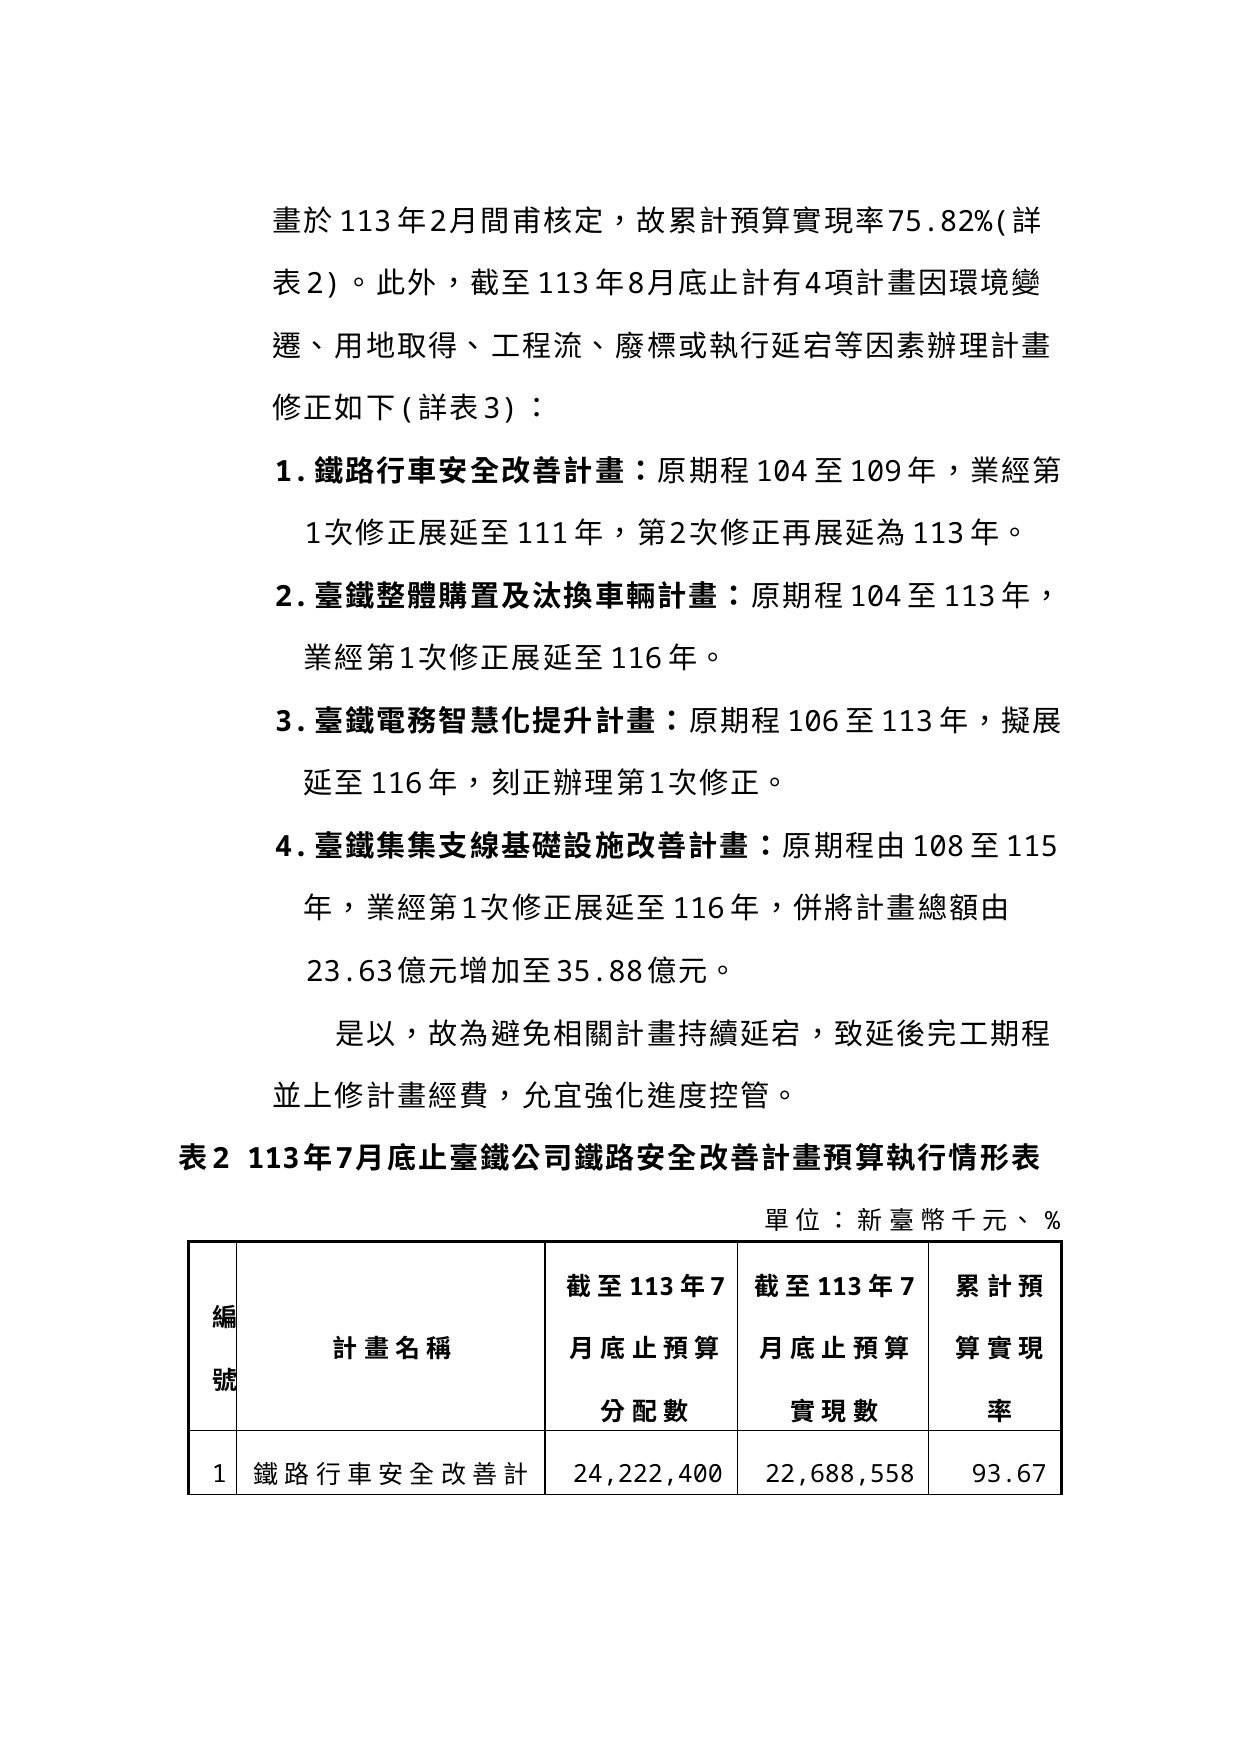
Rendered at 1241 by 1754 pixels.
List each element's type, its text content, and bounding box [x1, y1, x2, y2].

text 單位：新臺幣千元、% [177, 1177, 1063, 1240]
table_cell 22,688,558 [738, 1431, 928, 1494]
text 3.臺鐵電務智慧化提升計畫：原期程106至113年，擬展延至116年，刻正辦理第1次修正。 [266, 677, 1063, 802]
text 是以，故為避免相關計畫持續延宕，致延後完工期程並上修計畫經費，允宜強化進度控管。 [266, 990, 1063, 1115]
table_cell 1 [190, 1431, 236, 1494]
table_cell 24,222,400 [546, 1431, 737, 1494]
text 畫於113年2月間甫核定，故累計預算實現率75.82%(詳表2)。此外，截至113年8月底止計有4項計畫因環境變遷、用地取得、工程流、廢標或執行延宕等因素辦理計畫修正如下(詳表3)： [266, 177, 1063, 427]
table_header 截至113年7月底止預算實現數 [738, 1243, 928, 1430]
table_header 截至113年7月底止預算分配數 [546, 1243, 737, 1430]
table_header 編號 [190, 1243, 236, 1430]
table_header 計畫名稱 [237, 1243, 544, 1430]
table_cell 鐵路行車安全改善計 [237, 1431, 544, 1494]
text 1.鐵路行車安全改善計畫：原期程104至109年，業經第1次修正展延至111年，第2次修正再展延為113年。 [266, 427, 1063, 552]
table_cell 93.67 [929, 1431, 1060, 1494]
text 表2 113年7月底止臺鐵公司鐵路安全改善計畫預算執行情形表 [177, 1115, 1063, 1177]
text 4.臺鐵集集支線基礎設施改善計畫：原期程由108至115年，業經第1次修正展延至116年，併將計畫總額由23.63億元增加至35.88億元。 [266, 802, 1063, 990]
text 2.臺鐵整體購置及汰換車輛計畫：原期程104至113年，業經第1次修正展延至116年。 [266, 552, 1063, 677]
table_header 累計預算實現率 [929, 1243, 1060, 1430]
